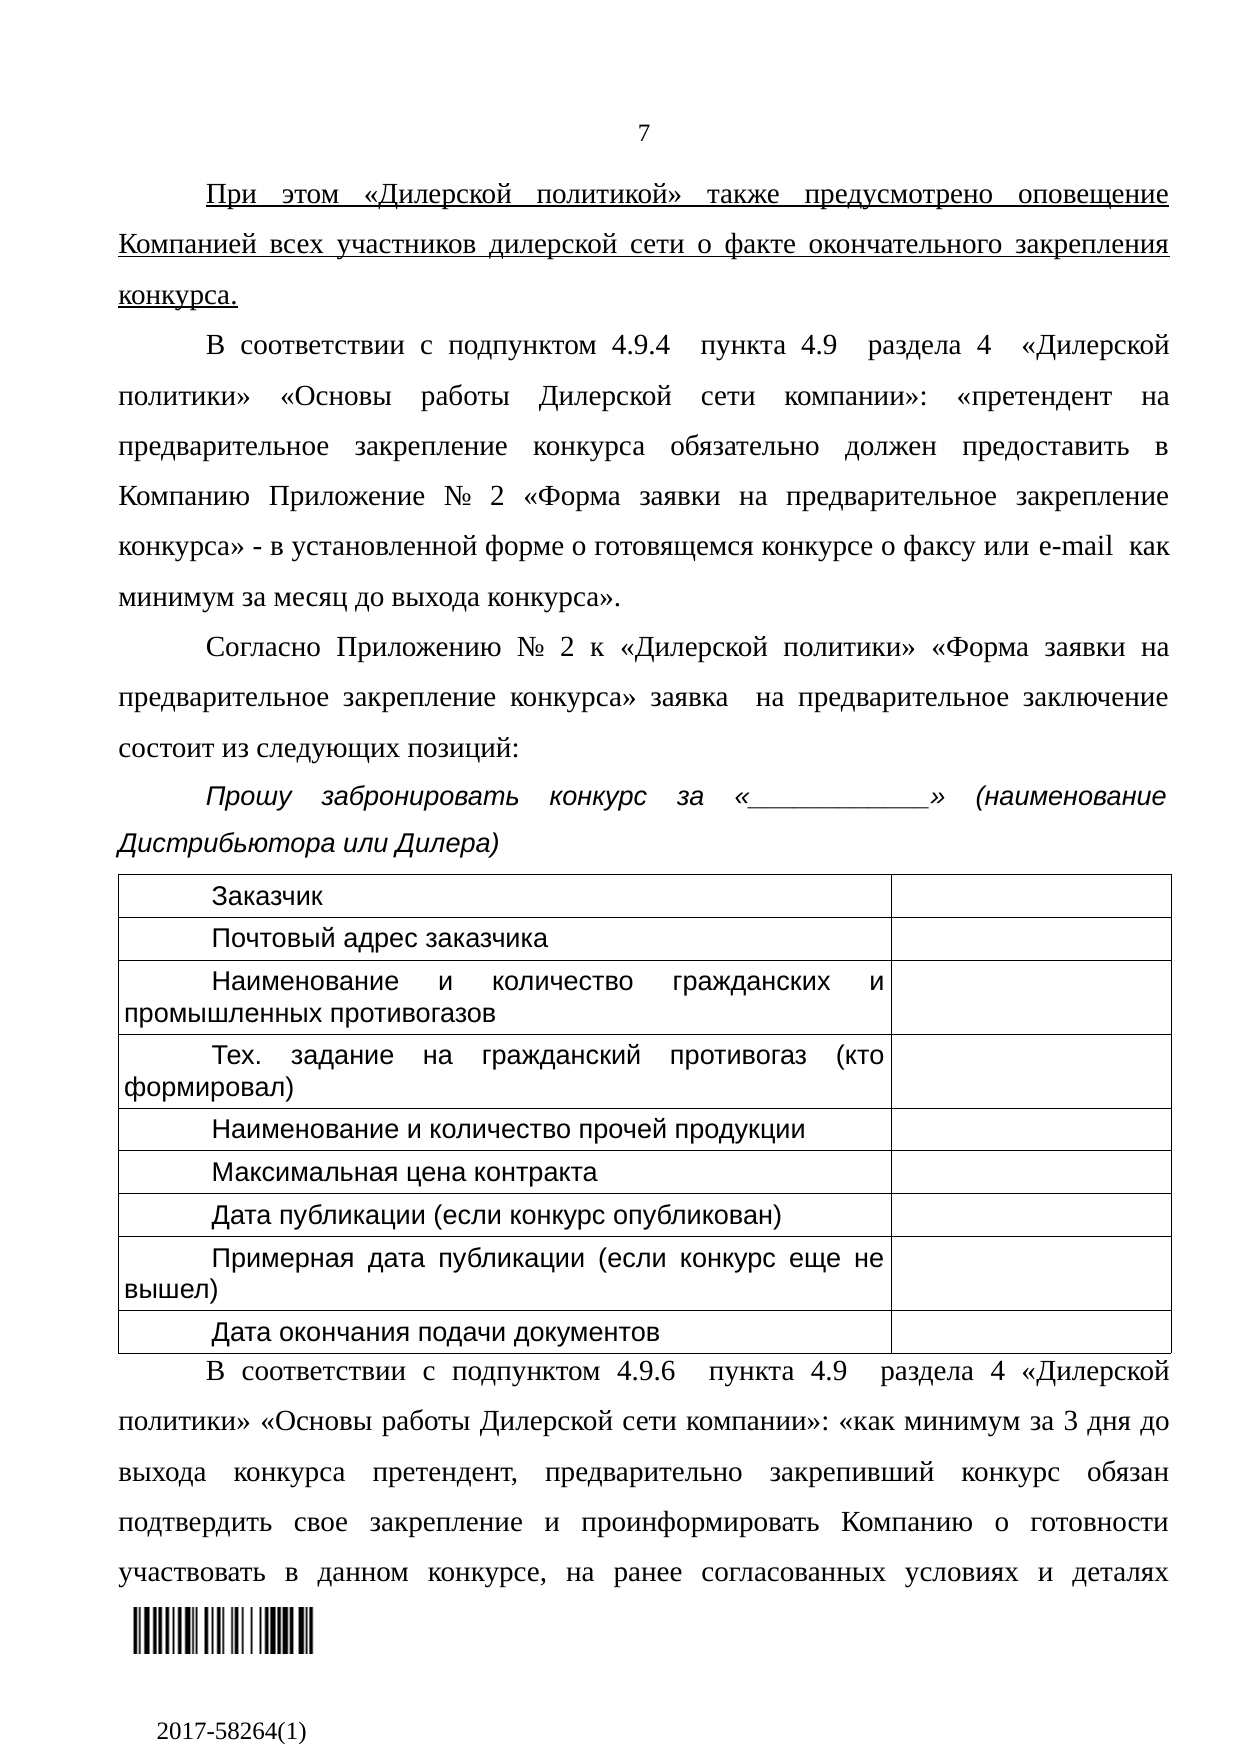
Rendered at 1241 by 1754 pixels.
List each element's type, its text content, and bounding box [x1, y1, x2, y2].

table_cell Наименование и количество прочей продукции [119, 1109, 891, 1150]
table_cell [892, 961, 1171, 1033]
table_cell [892, 1194, 1171, 1236]
table_cell Примерная дата публикации (если конкурс еще не вышел) [119, 1237, 891, 1310]
table_cell [892, 918, 1171, 959]
picture [118, 1607, 331, 1654]
table_cell [892, 1151, 1171, 1193]
table_cell [892, 1035, 1171, 1108]
table_cell Дата окончания подачи документов [119, 1311, 891, 1353]
text В соответствии с подпунктом 4.9.6 пункта 4.9 раздела 4 «Дилерской политики» «Основы работы Дилерской сети компании»: «как минимум за 3 дня до выхода конкурса претендент, предварительно закрепивший конкурс обязан подтвердить свое закрепление и проинформировать Компанию о готовности участвовать в данном конкурсе, на ранее согласованных условиях и деталях [118, 1354, 1170, 1588]
table_cell Максимальная цена контракта [119, 1151, 891, 1193]
table_cell [892, 1237, 1171, 1310]
table_cell [892, 1109, 1171, 1150]
table_header Заказчик [119, 875, 891, 917]
table_cell [892, 1311, 1171, 1353]
text конкурса. [118, 257, 1170, 311]
text В соответствии с подпунктом 4.9.4 пункта 4.9 раздела 4 «Дилерской политики» «Основы работы Дилерской сети компании»: «претендент на предварительное закрепление конкурса обязательно должен предоставить в Компанию Приложение № 2 «Форма заявки на предварительное закрепление конкурса» - в установленной форме о готовящемся конкурсе о факсу или e-mail как минимум за месяц до выхода конкурса». [118, 327, 1170, 612]
text При этом «Дилерской политикой» также предусмотрено оповещение Компанией всех участников дилерской сети о факте окончательного закрепления [118, 176, 1170, 256]
table_header [892, 875, 1171, 917]
table_cell Тех. задание на гражданский противогаз (кто формировал) [119, 1035, 891, 1108]
table_cell Почтовый адрес заказчика [119, 918, 891, 959]
table_cell Дата публикации (если конкурс опубликован) [119, 1194, 891, 1236]
table_cell Наименование и количество гражданских и промышленных противогазов [119, 961, 891, 1033]
text Согласно Приложению № 2 к «Дилерской политики» «Форма заявки на предварительное закрепление конкурса» заявка на предварительное заключение состоит из следующих позиций: [118, 629, 1170, 763]
text Прошу забронировать конкурс за «____________» (наименование Дистрибьютора или Дилера) [118, 780, 1170, 858]
